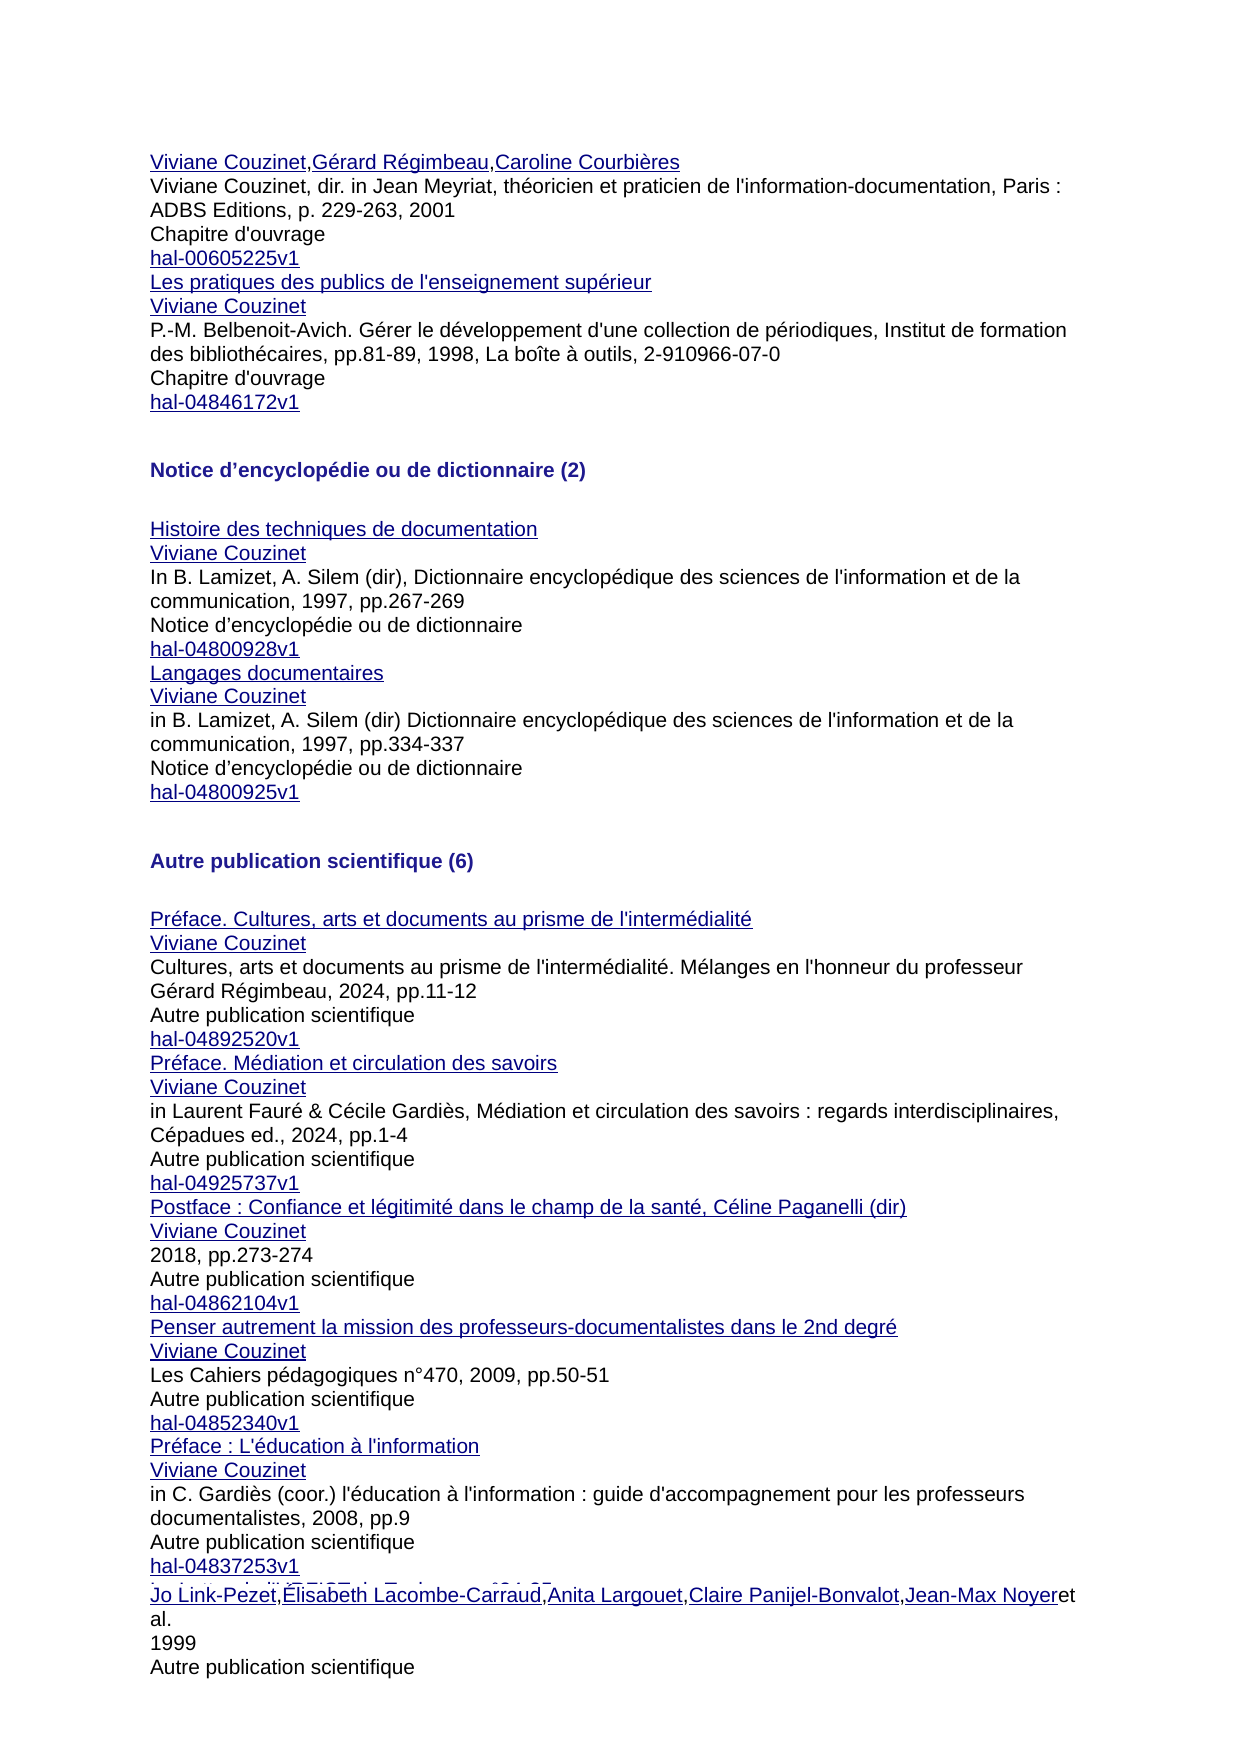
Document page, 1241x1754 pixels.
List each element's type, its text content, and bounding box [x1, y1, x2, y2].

table_cell Viviane Couzinet,Gérard Régimbeau,Caroline Courbières Viviane Couzinet, dir. in Jean Meyriat, théoricien et praticien de l'information-documentation, Paris : ADBS Editions, p. 229-263, 2001 Chapitre d'ouvrage hal-00605225v1 [150, 150, 1090, 270]
table_cell Langages documentaires Viviane Couzinet in B. Lamizet, A. Silem (dir) Dictionnaire encyclopédique des sciences de l'information et de la communication, 1997, pp.334-337 Notice d’encyclopédie ou de dictionnaire hal-04800925v1 [150, 660, 1090, 804]
subtitle Autre publication scientifique (6) [150, 849, 1090, 873]
table_header Préface. Cultures, arts et documents au prisme de l'intermédialité Viviane Couzinet Cultures, arts et documents au prisme de l'intermédialité. Mélanges en l'honneur du professeur Gérard Régimbeau, 2024, pp.11-12 Autre publication scientifique hal-04892520v1 [150, 907, 1090, 1051]
table_header Histoire des techniques de documentation Viviane Couzinet In B. Lamizet, A. Silem (dir), Dictionnaire encyclopédique des sciences de l'information et de la communication, 1997, pp.267-269 Notice d’encyclopédie ou de dictionnaire hal-04800928v1 [150, 517, 1090, 660]
table_cell Penser autrement la mission des professeurs-documentalistes dans le 2nd degré Viviane Couzinet Les Cahiers pédagogiques n°470, 2009, pp.50-51 Autre publication scientifique hal-04852340v1 [150, 1315, 1090, 1434]
table_cell La Lettre de l'URFIST de Toulouse, n°24-25 Jo Link-Pezet,Élisabeth Lacombe-Carraud,Anita Largouet,Claire Panijel-Bonvalot,Jean-Max Noyeret al. 1999 Autre publication scientifique sic_03250452v1 [150, 1578, 1090, 1679]
table_cell Les pratiques des publics de l'enseignement supérieur Viviane Couzinet P.-M. Belbenoit-Avich. Gérer le développement d'une collection de périodiques, Institut de formation des bibliothécaires, pp.81-89, 1998, La boîte à outils, 2-910966-07-0 Chapitre d'ouvrage hal-04846172v1 [150, 270, 1090, 413]
subtitle Notice d’encyclopédie ou de dictionnaire (2) [150, 458, 1090, 482]
table_cell Préface. Médiation et circulation des savoirs Viviane Couzinet in Laurent Fauré & Cécile Gardiès, Médiation et circulation des savoirs : regards interdisciplinaires, Cépadues ed., 2024, pp.1-4 Autre publication scientifique hal-04925737v1 [150, 1051, 1090, 1195]
table_cell Préface : L'éducation à l'information Viviane Couzinet in C. Gardiès (coor.) l'éducation à l'information : guide d'accompagnement pour les professeurs documentalistes, 2008, pp.9 Autre publication scientifique hal-04837253v1 [150, 1434, 1090, 1578]
table_cell Postface : Confiance et légitimité dans le champ de la santé, Céline Paganelli (dir) Viviane Couzinet 2018, pp.273-274 Autre publication scientifique hal-04862104v1 [150, 1195, 1090, 1314]
